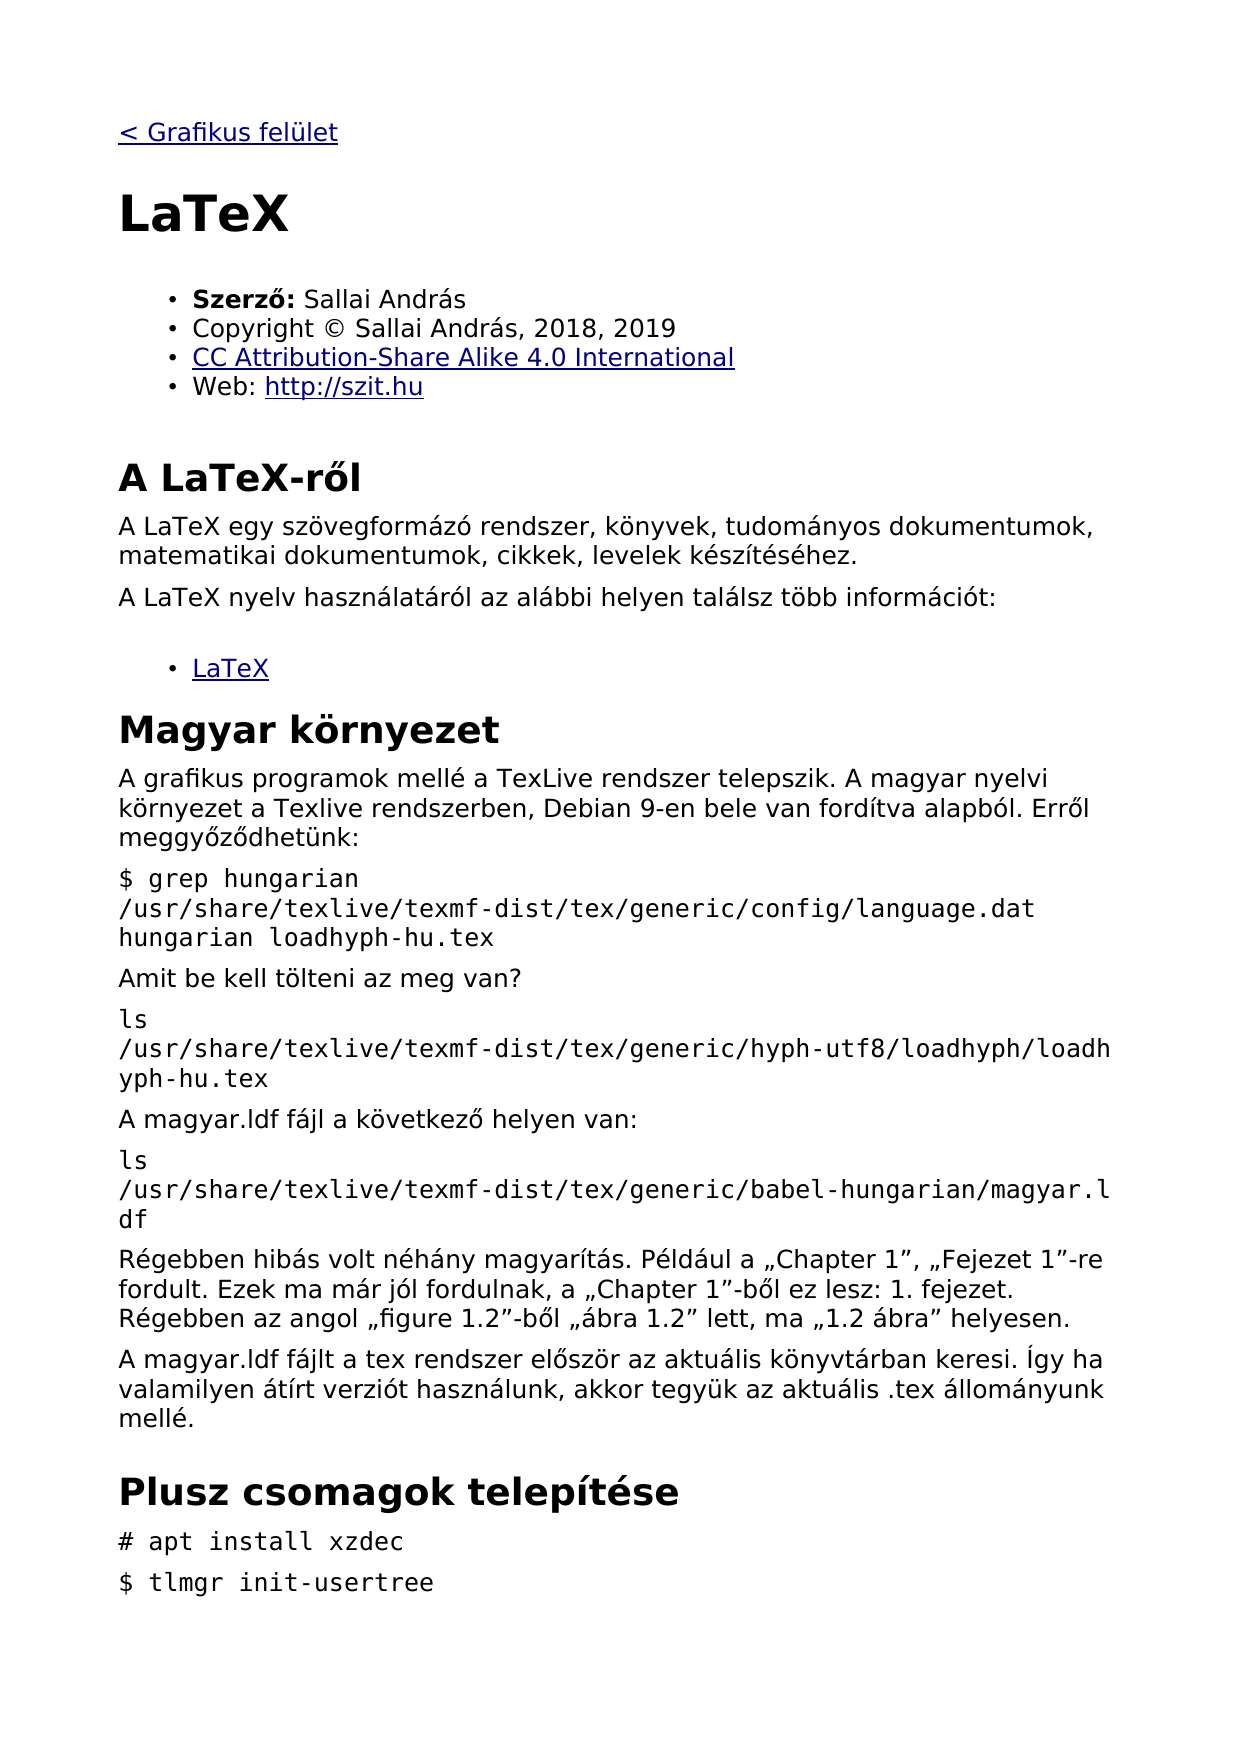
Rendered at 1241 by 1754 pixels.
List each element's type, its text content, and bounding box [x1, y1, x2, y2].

list LaTeX [177, 654, 1122, 683]
list CC Attribution-Share Alike 4.0 International [177, 343, 1122, 372]
subtitle A LaTeX-ről [118, 456, 1122, 500]
text Amit be kell tölteni az meg van? [118, 964, 1122, 993]
text < Grafikus felület [118, 118, 1122, 147]
text A magyar.ldf fájlt a tex rendszer először az aktuális könyvtárban keresi. Így ha valamilyen átírt verziót használunk, akkor tegyük az aktuális .tex állományunk mellé. [118, 1346, 1122, 1433]
subtitle Plusz csomagok telepítése [118, 1471, 1122, 1514]
text $ grep hungarian /usr/share/texlive/texmf-dist/tex/generic/config/language.dat hungarian loadhyph-hu.tex [118, 864, 1122, 952]
text A magyar.ldf fájl a következő helyen van: [118, 1105, 1122, 1134]
list Web: http://szit.hu [177, 372, 1122, 402]
text # apt install xzdec [118, 1527, 1122, 1556]
text ls /usr/share/texlive/texmf-dist/tex/generic/babel-hungarian/magyar.ldf [118, 1146, 1122, 1234]
subtitle LaTeX [118, 185, 1122, 243]
text A LaTeX egy szövegformázó rendszer, könyvek, tudományos dokumentumok, matematikai dokumentumok, cikkek, levelek készítéséhez. [118, 512, 1122, 571]
subtitle Magyar környezet [118, 708, 1122, 752]
text A LaTeX nyelv használatáról az alábbi helyen találsz több információt: [118, 583, 1122, 612]
text ls /usr/share/texlive/texmf-dist/tex/generic/hyph-utf8/loadhyph/loadhyph-hu.tex [118, 1006, 1122, 1093]
list Szerző: Sallai András [177, 285, 1122, 314]
text $ tlmgr init-usertree [118, 1568, 1122, 1597]
text Régebben hibás volt néhány magyarítás. Például a „Chapter 1”, „Fejezet 1”-re fordult. Ezek ma már jól fordulnak, a „Chapter 1”-ből ez lesz: 1. fejezet. Régebben az angol „figure 1.2”-ből „ábra 1.2” lett, ma „1.2 ábra” helyesen. [118, 1246, 1122, 1333]
text A grafikus programok mellé a TexLive rendszer telepszik. A magyar nyelvi környezet a Texlive rendszerben, Debian 9-en bele van fordítva alapból. Erről meggyőződhetünk: [118, 764, 1122, 852]
list Copyright © Sallai András, 2018, 2019 [177, 314, 1122, 343]
